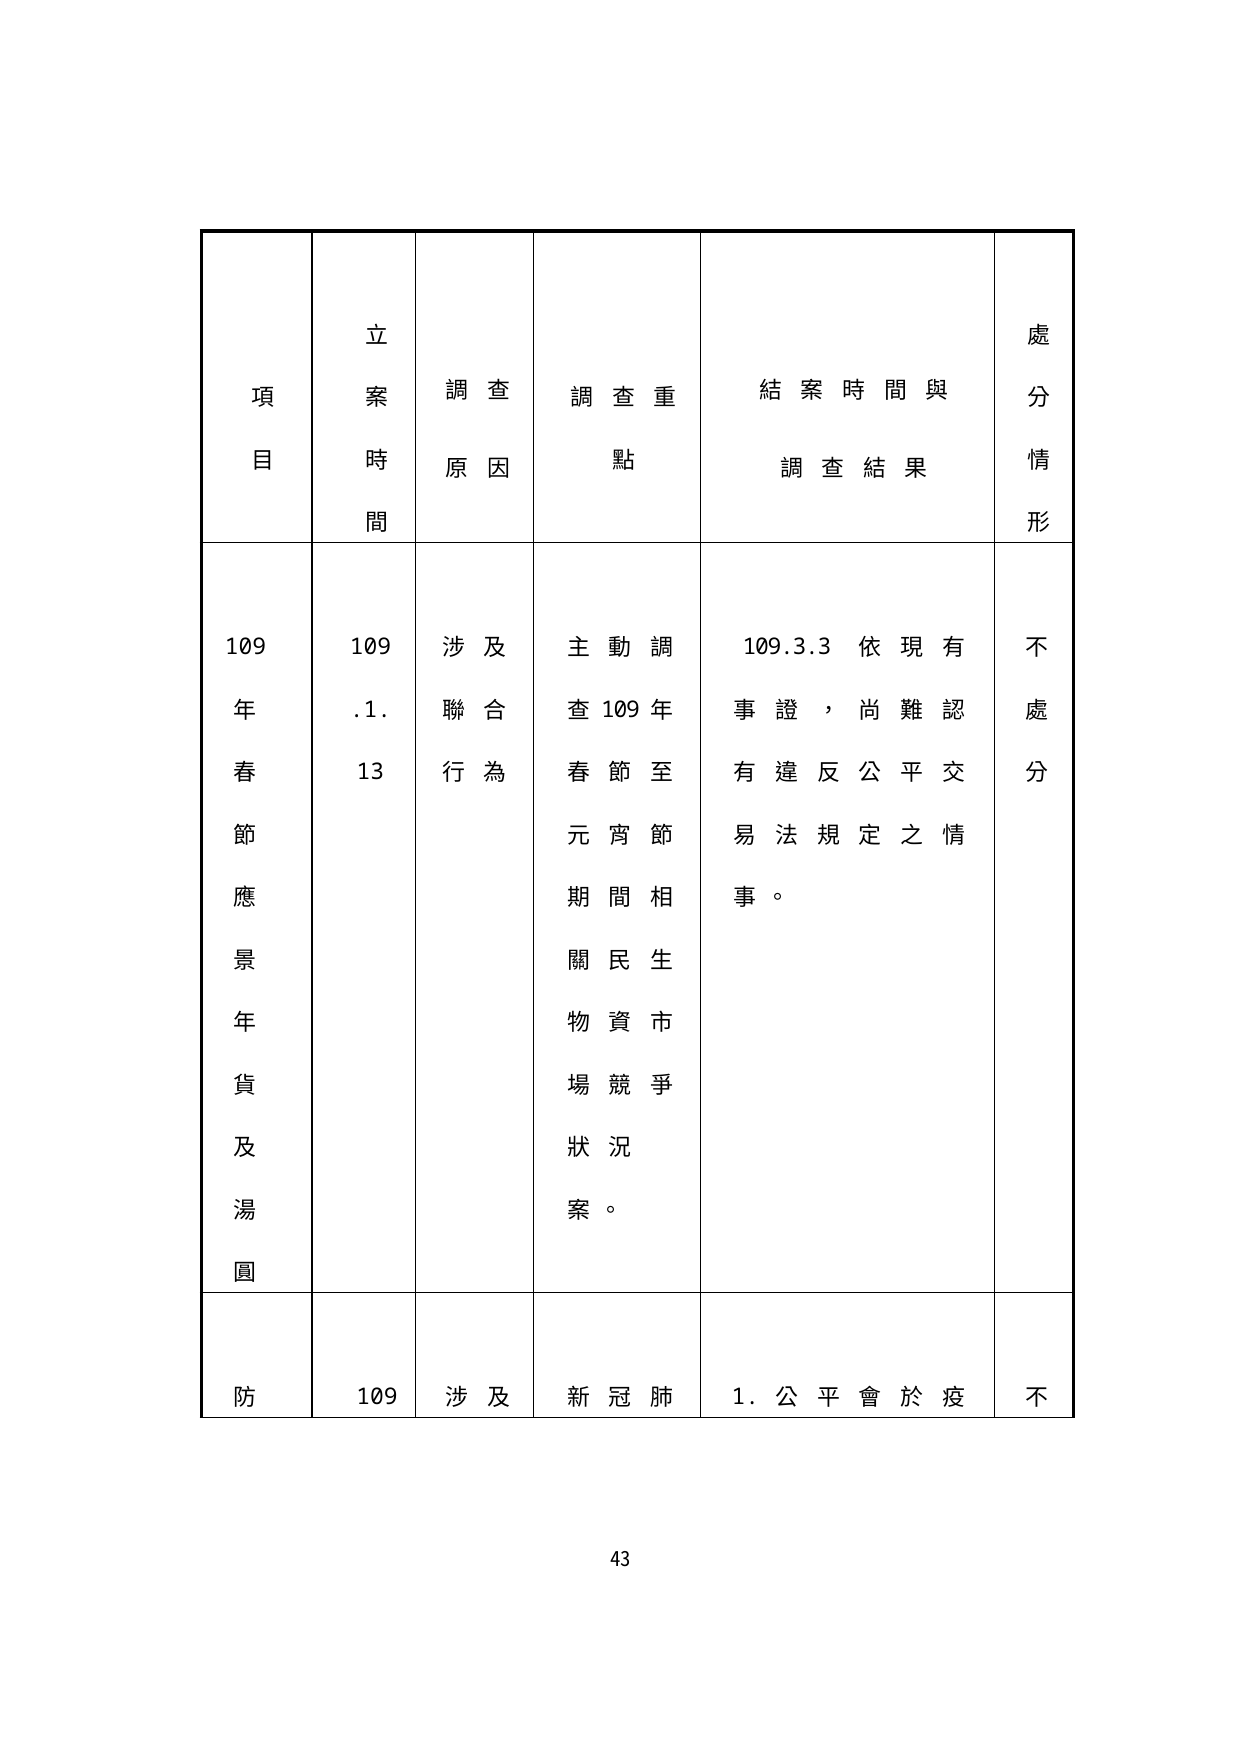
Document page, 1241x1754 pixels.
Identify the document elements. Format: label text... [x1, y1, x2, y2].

table_cell 涉及 [416, 1293, 533, 1417]
table_cell 1.公平會於疫 [701, 1293, 994, 1417]
table_cell 主動調查109年春節至元宵節期間相關民生物資市場競爭狀況案。 [534, 543, 700, 1292]
table_cell 不 [995, 1293, 1072, 1417]
table_header 結案時間與 調查結果 [701, 233, 994, 542]
table_header 處分 情形 [995, 233, 1072, 542]
table_header 立案 時間 [313, 233, 415, 542]
table_cell 109年春節應景年貨及湯圓 [203, 543, 311, 1292]
table_cell 109.1.13 [313, 543, 415, 1292]
table_header 調查 原因 [416, 233, 533, 542]
table_cell 新冠肺 [534, 1293, 700, 1417]
table_header 調查重點 [534, 233, 700, 542]
table_cell 涉及聯合行為 [416, 543, 533, 1292]
table_header 項目 [203, 233, 311, 542]
table_cell 109.3.3依現有事證，尚難認有違反公平交易法規定之情事。 [701, 543, 994, 1292]
table_cell 109 [313, 1293, 415, 1417]
table_cell 不處分 [995, 543, 1072, 1292]
table_cell 防 [203, 1293, 311, 1417]
